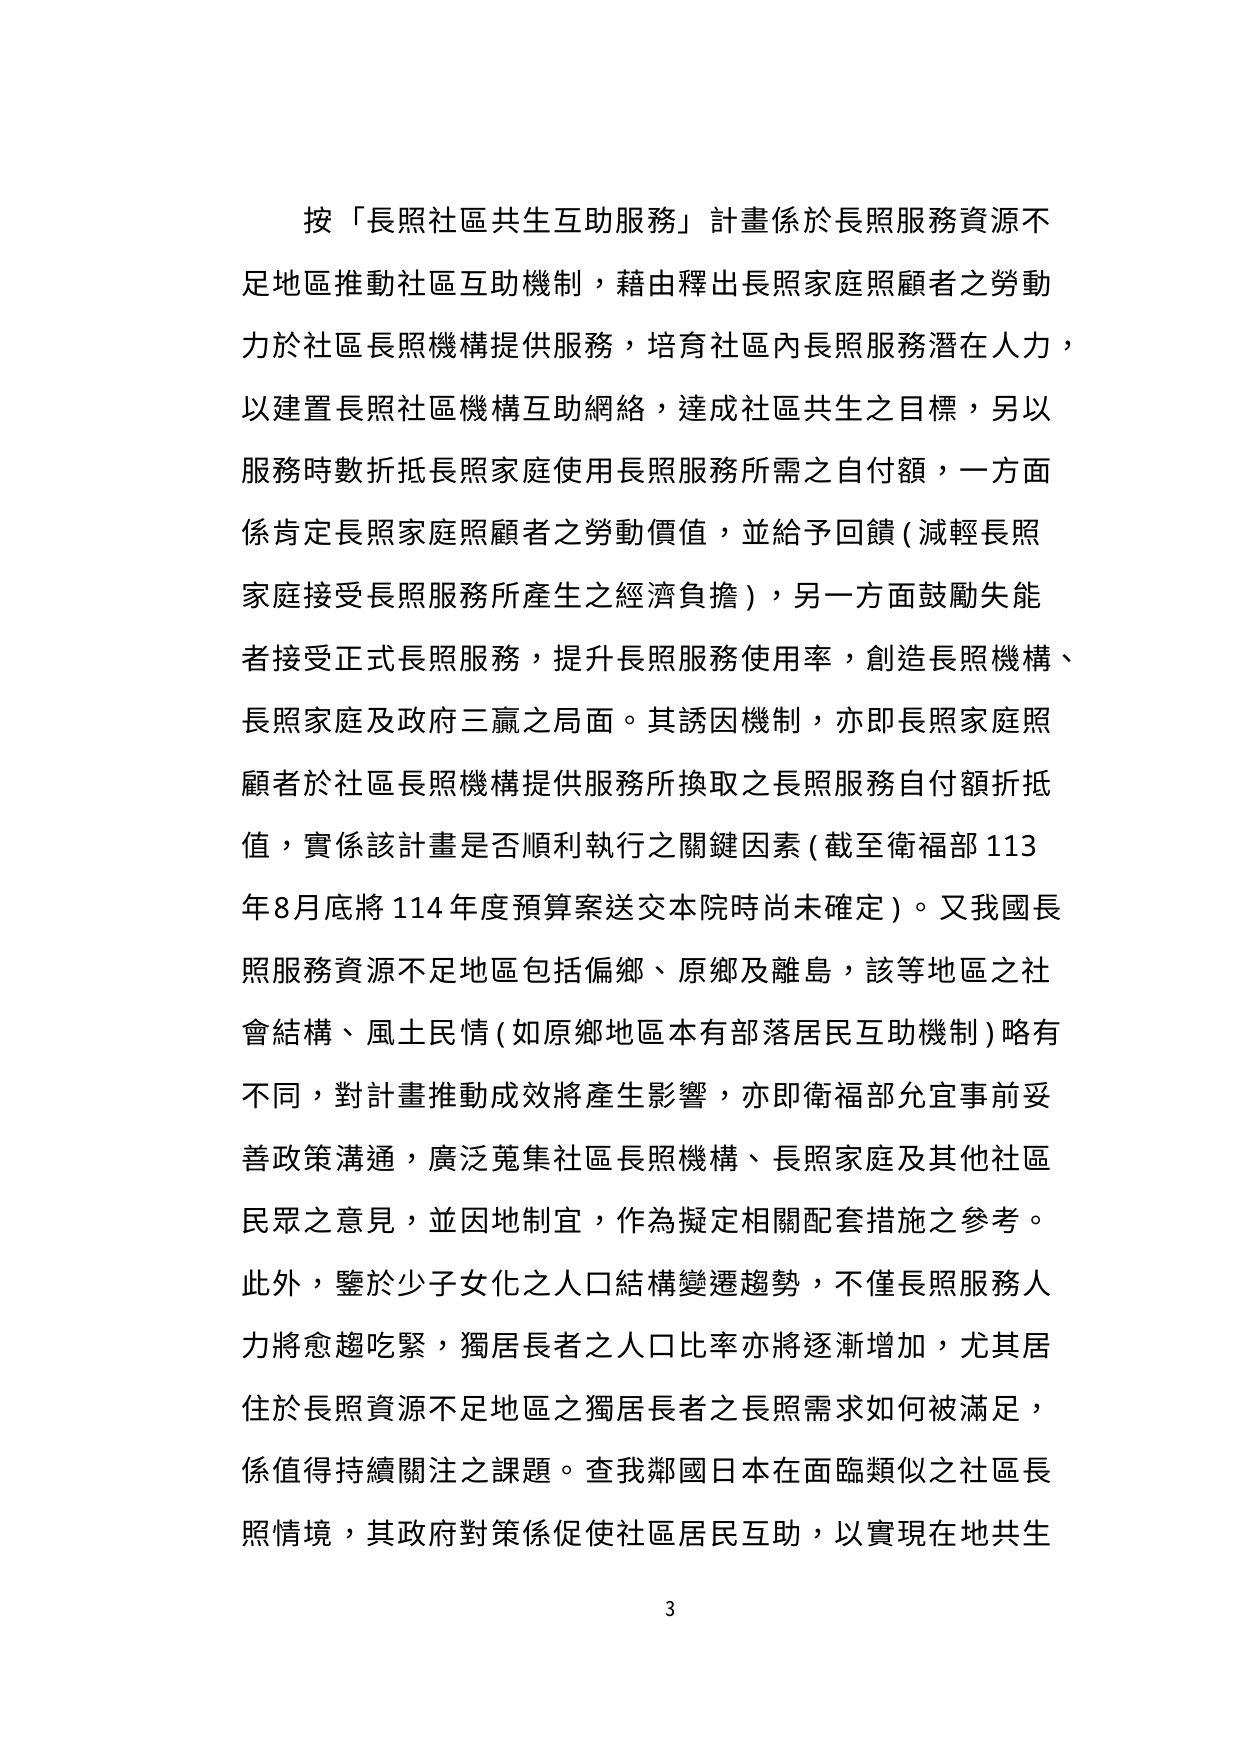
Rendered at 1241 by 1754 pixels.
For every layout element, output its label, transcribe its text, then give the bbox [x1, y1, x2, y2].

text 按「長照社區共生互助服務」計畫係於長照服務資源不足地區推動社區互助機制，藉由釋出長照家庭照顧者之勞動力於社區長照機構提供服務，培育社區內長照服務潛在人力，以建置長照社區機構互助網絡，達成社區共生之目標，另以服務時數折抵長照家庭使用長照服務所需之自付額，一方面係肯定長照家庭照顧者之勞動價值，並給予回饋(減輕長照家庭接受長照服務所產生之經濟負擔)，另一方面鼓勵失能者接受正式長照服務，提升長照服務使用率，創造長照機構、長照家庭及政府三贏之局面。其誘因機制，亦即長照家庭照顧者於社區長照機構提供服務所換取之長照服務自付額折抵值，實係該計畫是否順利執行之關鍵因素(截至衛福部113年8月底將114年度預算案送交本院時尚未確定)。又我國長照服務資源不足地區包括偏鄉、原鄉及離島，該等地區之社會結構、風土民情(如原鄉地區本有部落居民互助機制)略有不同，對計畫推動成效將產生影響，亦即衛福部允宜事前妥善政策溝通，廣泛蒐集社區長照機構、長照家庭及其他社區民眾之意見，並因地制宜，作為擬定相關配套措施之參考。此外，鑒於少子女化之人口結構變遷趨勢，不僅長照服務人力將愈趨吃緊，獨居長者之人口比率亦將逐漸增加，尤其居住於長照資源不足地區之獨居長者之長照需求如何被滿足，係值得持續關注之課題。查我鄰國日本在面臨類似之社區長照情境，其政府對策係促使社區居民互助，以實現在地共生社會之目標，具體作法係將以往被照顧者採分門別類之照顧設計，調整為創設更多共生型之整合服務，使不同類型之被照顧者(如高齡長者、身心障礙者、幼兒等)在同一生活空間中，接受猶如居家照顧之服務，照服人力培訓則強化通用基礎課程，使該等人力在社區提供服務時能發揮最大效益。 [236, 177, 1063, 1552]
